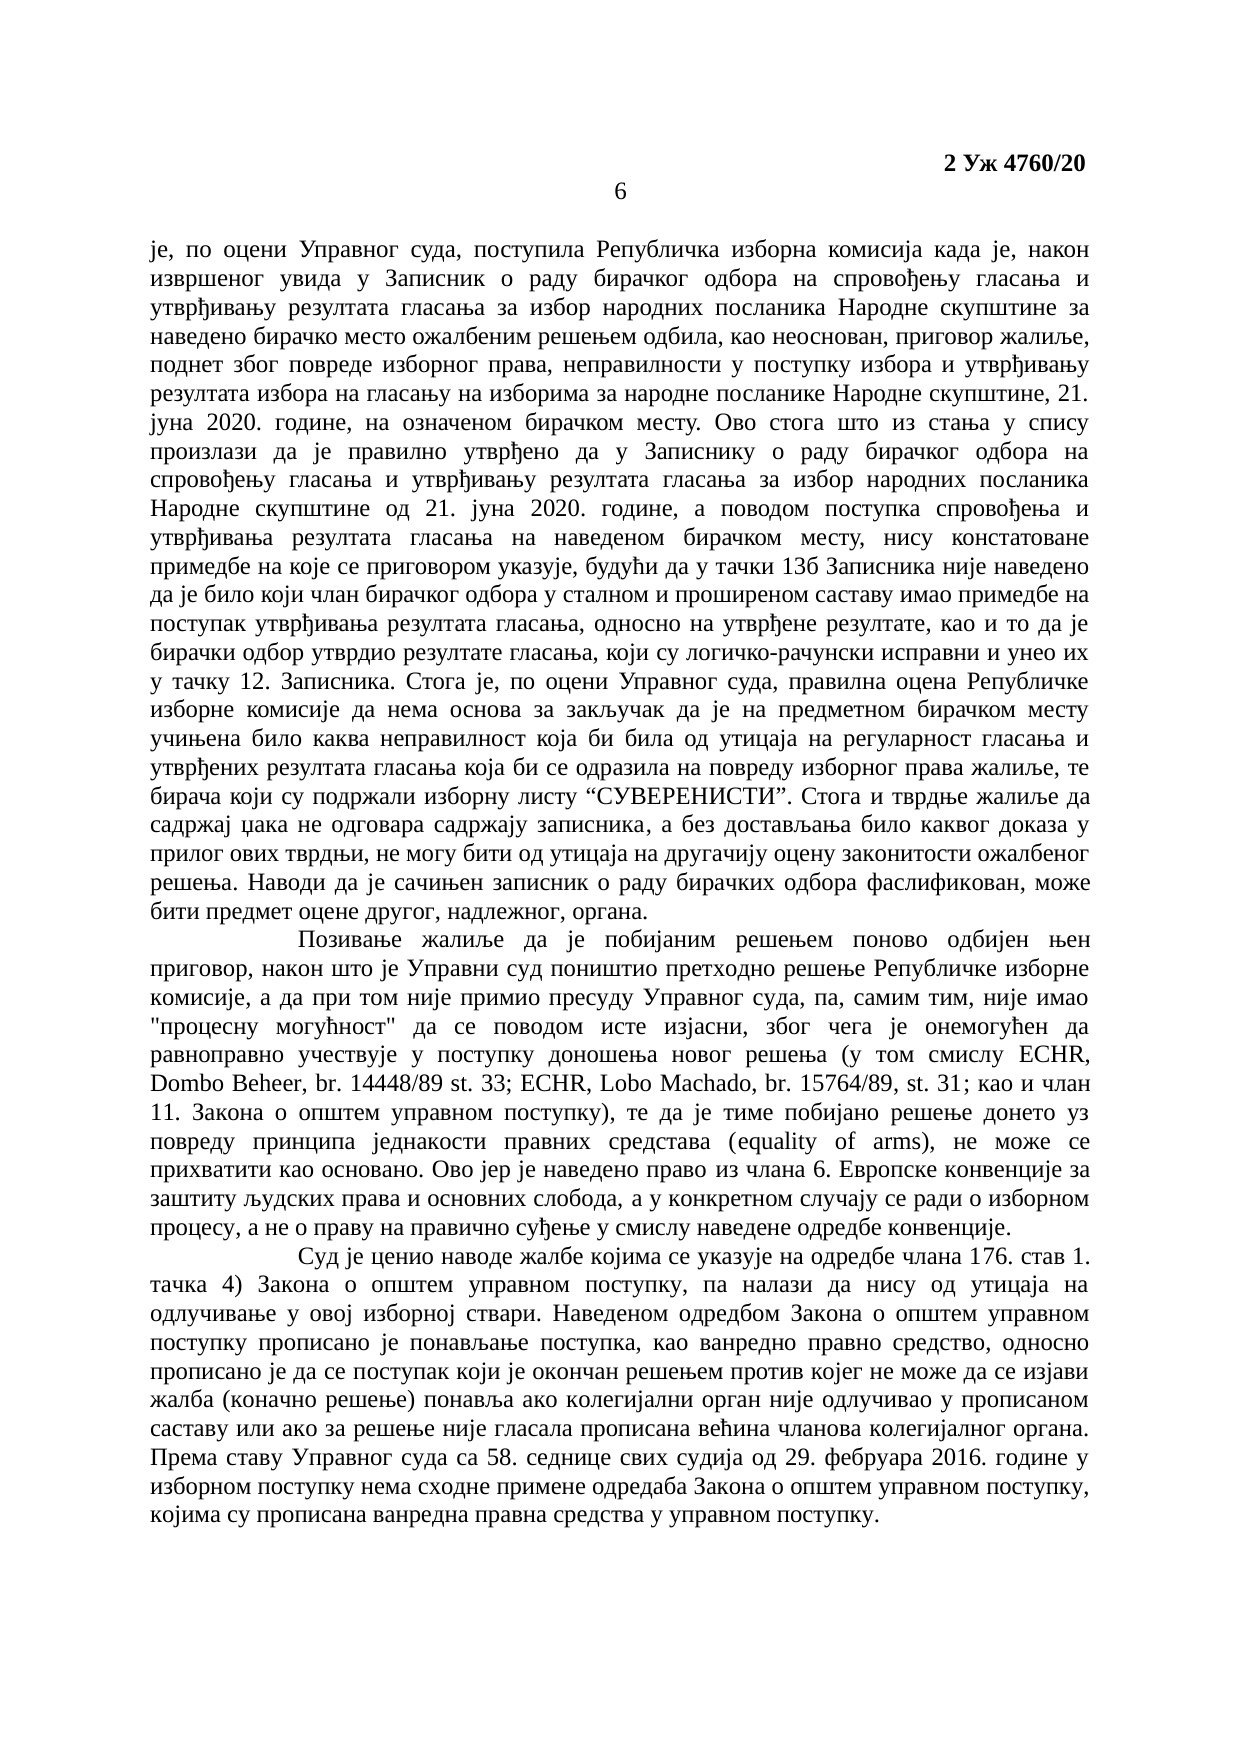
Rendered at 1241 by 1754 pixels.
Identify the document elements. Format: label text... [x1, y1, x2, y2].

text је, по оцени Управног суда, поступила Републичка изборна комисија када је, након извршеног увида у Записник о раду бирачког одбора на спровођењу гласања и утврђивању резултата гласања за избор народних посланика Народне скупштине за наведено бирачко место ожалбеним решењем одбила, као неоснован, приговор жалиље, поднет због повреде изборног права, неправилности у поступку избора и утврђивању резултата избора на гласању на изборима за народне посланике Народне скупштине, 21. јуна 2020. године, на означеном бирачком месту. Ово стога што из стања у спису произлази да је правилно утврђено да у Записнику о раду бирачког одбора на спровођењу гласања и утврђивању резултата гласања за избор народних посланика Народне скупштине од 21. јуна 2020. године, а поводом поступка спровођења и утврђивања резултата гласања на наведеном бирачком месту, нису констатоване примедбе на које се приговором указује, будући да у тачки 13б Записника није наведено да је било који члан бирачког одбора у сталном и проширеном саставу имао примедбе на поступак утврђивања резултата гласања, односно на утврђене резултате, као и то да је бирачки одбор утврдио резултате гласања, који су логичко-рачунски исправни и унео их у тачку 12. Записника. Стога је, по оцени Управног суда, правилна оцена Републичке изборне комисије да нема основа за закључак да је на предметном бирачком месту учињена било каква неправилност која би била од утицаја на регуларност гласања и утврђених резултата гласања која би се одразила на повреду изборног права жалиље, те бирача који су подржали изборну листу “СУВЕРЕНИСТИ”. Стога и тврдње жалиље да садржај џака не одговара садржају записника, а без достављања било каквог доказа у прилог ових тврдњи, не могу бити од утицаја на другачију оцену законитости ожалбеног решења. Наводи да је сачињен записник о раду бирачких одбора фаслификован, може бити предмет оцене другог, надлежног, органа. [150, 234, 1091, 924]
text Суд је ценио наводе жалбе којима се указује на одредбе члана 176. став 1. тачка 4) Закона о општем управном поступку, па налази да нису од утицаја на одлучивање у овој изборној ствари. Наведеном одредбом Закона о општем управном поступку прописано је понављање поступка, као ванредно правно средство, односно прописано је да се поступак који је окончан решењем против којег не може да се изјави жалба (коначно решење) понавља ако колегијални орган није одлучивао у прописаном саставу или ако за решење није гласала прописана већина чланова колегијалног органа. Према ставу Управног суда са 58. седнице свих судија од 29. фебруара 2016. године у изборном поступку нема сходне примене одредаба Закона о општем управном поступку, којима су прописана ванредна правна средства у управном поступку. [150, 1241, 1091, 1528]
text Позивање жалиље да је побијаним решењем поново одбијен њен приговор, након што је Управни суд поништио претходно решење Републичке изборне комисије, а да при том није примио пресуду Управног суда, па, самим тим, није имао "процесну могућност" да се поводом исте изјасни, због чега је онемогућен да равноправно учествује у поступку доношења новог решења (у том смислу ECHR, Dombo Beheer, br. 14448/89 st. 33; ECHR, Lobo Machado, br. 15764/89, st. 31; као и члан 11. Закона о општем управном поступку), те да је тиме побијано решење донето уз повреду принципа једнакости правних средстава (equality of arms), не може се прихватити као основано. Ово јер је наведено право из члана 6. Европске конвенције за заштиту људских права и основних слобода, а у конкретном случају се ради о изборном процесу, а не о праву на правично суђење у смислу наведене одредбе конвенције. [150, 924, 1091, 1241]
